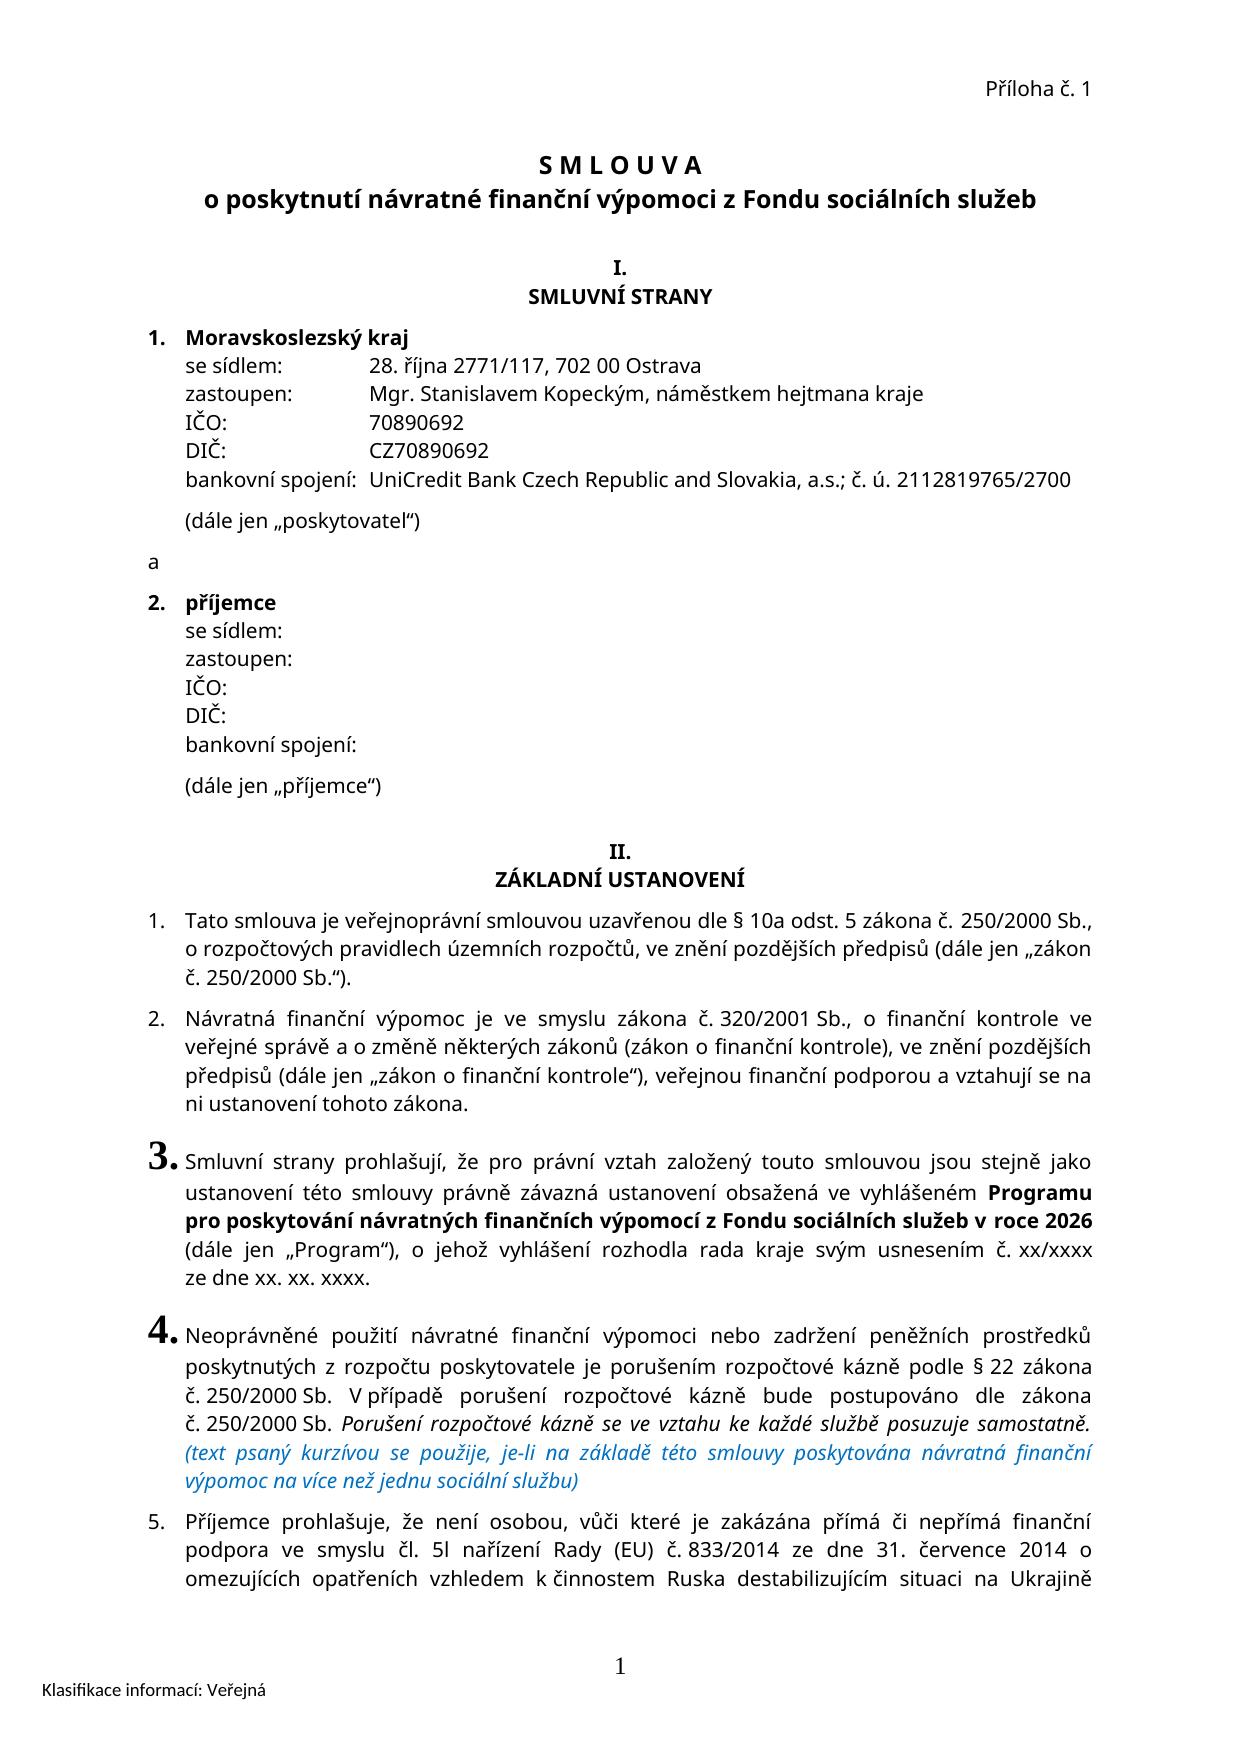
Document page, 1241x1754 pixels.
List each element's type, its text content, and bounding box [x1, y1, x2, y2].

list Neoprávněné použití návratné finanční výpomoci nebo zadržení peněžních prostředků poskytnutých z rozpočtu poskytovatele je porušením rozpočtové kázně podle § 22 zákona č. 250/2000 Sb. V případě porušení rozpočtové kázně bude postupováno dle zákona č. 250/2000 Sb. Porušení rozpočtové kázně se ve vztahu ke každé službě posuzuje samostatně. (text psaný kurzívou se použije, je-li na základě této smlouvy poskytována návratná finanční výpomoc na více než jednu sociální službu) [148, 1304, 1092, 1494]
text I. [148, 253, 1092, 282]
text (dále jen „poskytovatel“) [185, 506, 1092, 534]
subtitle Moravskoslezský kraj [148, 323, 1092, 351]
text IČO: [185, 673, 1092, 701]
subtitle S M L O U V A [148, 148, 1092, 182]
text se sídlem: 28. října 2771/117, 702 00 Ostrava [185, 351, 1092, 379]
text DIČ: CZ70890692 [185, 436, 1092, 465]
text zastoupen: [185, 644, 1092, 673]
subtitle příjemce [148, 588, 1092, 616]
subtitle SMLUVNÍ STRANY [148, 282, 1092, 310]
text a [148, 547, 1092, 575]
text bankovní spojení: [185, 730, 1092, 758]
text zastoupen: Mgr. Stanislavem Kopeckým, náměstkem hejtmana kraje [185, 379, 1092, 408]
text II. [148, 837, 1092, 865]
text bankovní spojení: UniCredit Bank Czech Republic and Slovakia, a.s.; č. ú. 2112819765/2700 [185, 465, 1092, 493]
text se sídlem: [185, 616, 1092, 644]
text (dále jen „příjemce“) [185, 771, 1092, 799]
text o poskytnutí návratné finanční výpomoci z Fondu sociálních služeb [148, 182, 1092, 216]
list Tato smlouva je veřejnoprávní smlouvou uzavřenou dle § 10a odst. 5 zákona č. 250/2000 Sb., o rozpočtových pravidlech územních rozpočtů, ve znění pozdějších předpisů (dále jen „zákon č. 250/2000 Sb.“). [148, 906, 1092, 991]
text IČO: 70890692 [185, 408, 1092, 436]
list Smluvní strany prohlašují, že pro právní vztah založený touto smlouvou jsou stejně jako ustanovení této smlouvy právně závazná ustanovení obsažená ve vyhlášeném Programu pro poskytování návratných finančních výpomocí z Fondu sociálních služeb v roce 2026 (dále jen „Program“), o jehož vyhlášení rozhodla rada kraje svým usnesením č. xx/xxxx ze dne xx. xx. xxxx. [148, 1130, 1092, 1292]
list Příjemce prohlašuje, že není osobou, vůči které je zakázána přímá či nepřímá finanční podpora ve smyslu čl. 5l nařízení Rady (EU) č. 833/2014 ze dne 31. července 2014 o omezujících opatřeních vzhledem k činnostem Ruska destabilizujícím situaci na Ukrajině [148, 1507, 1092, 1592]
text ZÁKLADNÍ USTANOVENÍ [148, 865, 1092, 894]
text DIČ: [185, 701, 1092, 730]
list Návratná finanční výpomoc je ve smyslu zákona č. 320/2001 Sb., o finanční kontrole ve veřejné správě a o změně některých zákonů (zákon o finanční kontrole), ve znění pozdějších předpisů (dále jen „zákon o finanční kontrole“), veřejnou finanční podporou a vztahují se na ni ustanovení tohoto zákona. [148, 1004, 1092, 1118]
